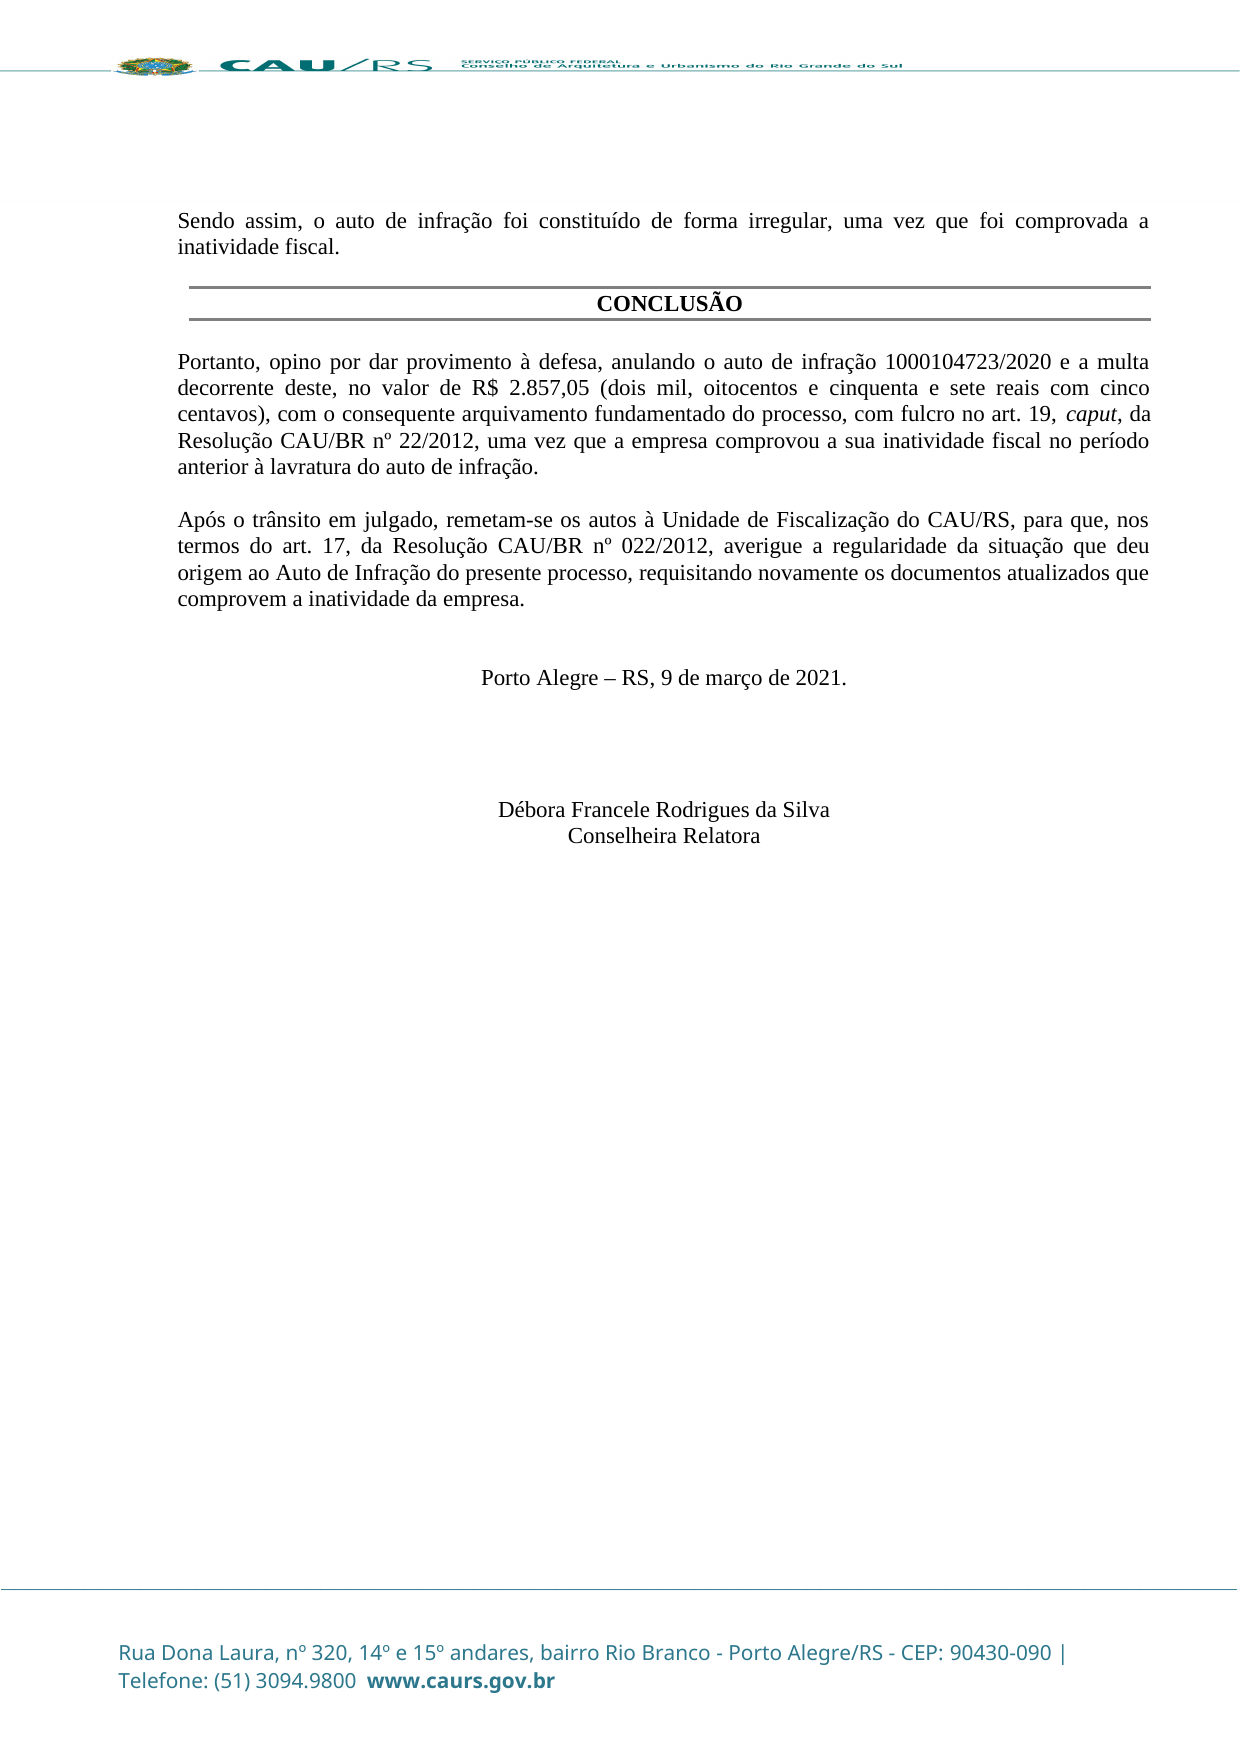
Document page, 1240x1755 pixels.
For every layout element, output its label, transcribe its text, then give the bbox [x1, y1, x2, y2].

text Após o trânsito em julgado, remetam-se os autos à Unidade de Fiscalização do CAU/RS, para que, nos termos do art. 17, da Resolução CAU/BR nº 022/2012, averigue a regularidade da situação que deu origem ao Auto de Infração do presente processo, requisitando novamente os documentos atualizados que comprovem a inatividade da empresa. [177, 506, 1151, 611]
text Débora Francele Rodrigues da Silva [177, 796, 1151, 822]
text Sendo assim, o auto de infração foi constituído de forma irregular, uma vez que foi comprovada a inatividade fiscal. [177, 207, 1151, 259]
text Conselheira Relatora [177, 822, 1151, 848]
text Portanto, opino por dar provimento à defesa, anulando o auto de infração 1000104723/2020 e a multa decorrente deste, no valor de R$ 2.857,05 (dois mil, oitocentos e cinquenta e sete reais com cinco centavos), com o consequente arquivamento fundamentado do processo, com fulcro no art. 19, caput, da Resolução CAU/BR nº 22/2012, uma vez que a empresa comprovou a sua inatividade fiscal no período anterior à lavratura do auto de infração. [177, 348, 1151, 479]
table_header CONCLUSÃO [189, 289, 1151, 318]
text Porto Alegre – RS, 9 de março de 2021. [177, 664, 1151, 690]
